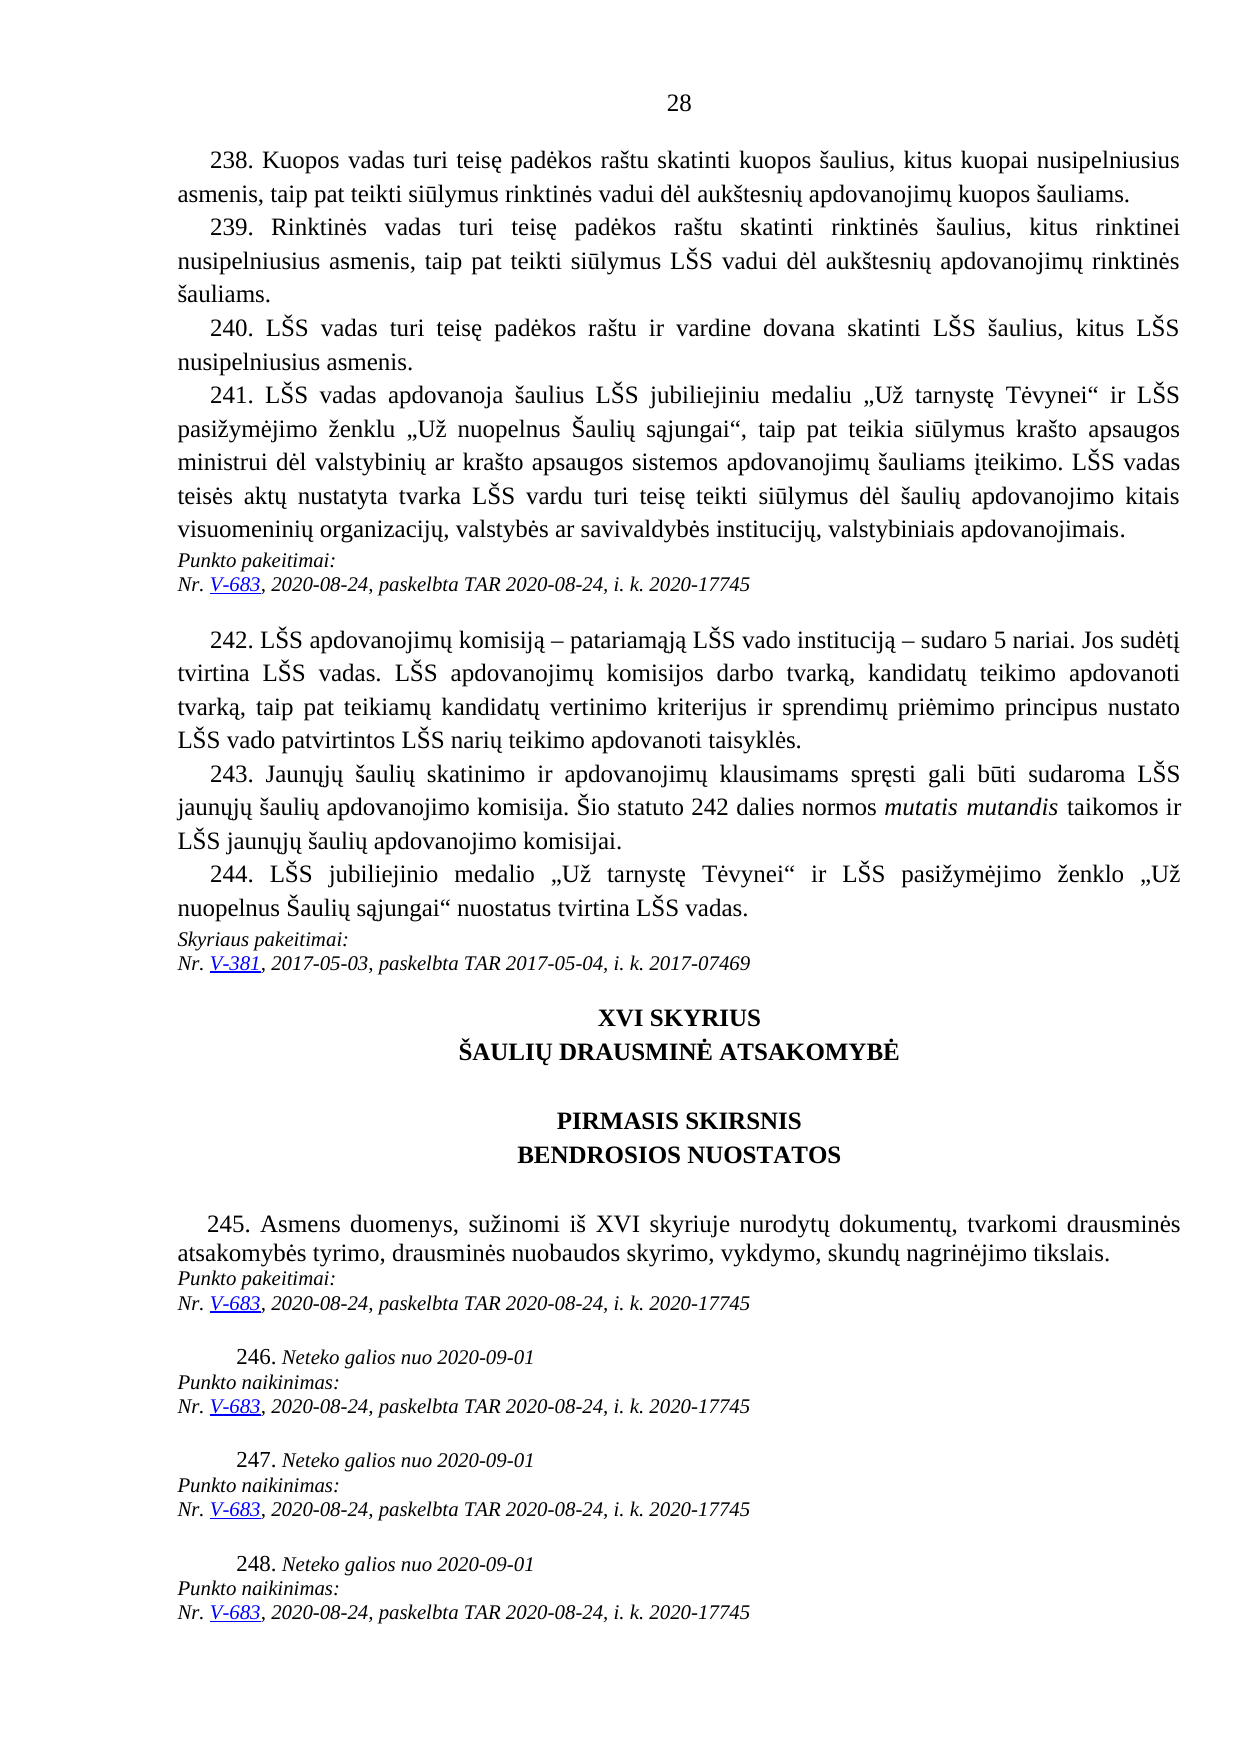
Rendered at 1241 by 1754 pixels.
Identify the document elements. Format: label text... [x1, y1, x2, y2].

text ŠAULIŲ DRAUSMINĖ ATSAKOMYBĖ [177, 1037, 1181, 1066]
text Nr. V-683, 2020-08-24, paskelbta TAR 2020-08-24, i. k. 2020-17745 [177, 1290, 1181, 1314]
text 239. Rinktinės vadas turi teisę padėkos raštu skatinti rinktinės šaulius, kitus rinktinei nusipelniusius asmenis, taip pat teikti siūlymus LŠS vadui dėl aukštesnių apdovanojimų rinktinės šauliams. [177, 212, 1181, 308]
text Nr. V-683, 2020-08-24, paskelbta TAR 2020-08-24, i. k. 2020-17745 [177, 1394, 1181, 1418]
text Nr. V-683, 2020-08-24, paskelbta TAR 2020-08-24, i. k. 2020-17745 [177, 1497, 1181, 1521]
text 245. Asmens duomenys, sužinomi iš XVI skyriuje nurodytų dokumentų, tvarkomi drausminės atsakomybės tyrimo, drausminės nuobaudos skyrimo, vykdymo, skundų nagrinėjimo tikslais. [177, 1209, 1181, 1266]
text Nr. V-683, 2020-08-24, paskelbta TAR 2020-08-24, i. k. 2020-17745 [177, 1600, 1181, 1624]
text Skyriaus pakeitimai: [177, 927, 1181, 951]
text 240. LŠS vadas turi teisę padėkos raštu ir vardine dovana skatinti LŠS šaulius, kitus LŠS nusipelniusius asmenis. [177, 313, 1181, 375]
text PIRMASIS SKIRSNIS [177, 1106, 1181, 1135]
text 242. LŠS apdovanojimų komisiją – patariamąją LŠS vado instituciją – sudaro 5 nariai. Jos sudėtį tvirtina LŠS vadas. LŠS apdovanojimų komisijos darbo tvarką, kandidatų teikimo apdovanoti tvarką, taip pat teikiamų kandidatų vertinimo kriterijus ir sprendimų priėmimo principus nustato LŠS vado patvirtintos LŠS narių teikimo apdovanoti taisyklės. [177, 625, 1181, 754]
text Nr. V-683, 2020-08-24, paskelbta TAR 2020-08-24, i. k. 2020-17745 [177, 572, 1181, 596]
text 247. Neteko galios nuo 2020-09-01 [177, 1446, 1181, 1473]
text 243. Jaunųjų šaulių skatinimo ir apdovanojimų klausimams spręsti gali būti sudaroma LŠS jaunųjų šaulių apdovanojimo komisija. Šio statuto 242 dalies normos mutatis mutandis taikomos ir LŠS jaunųjų šaulių apdovanojimo komisijai. [177, 759, 1181, 855]
text 248. Neteko galios nuo 2020-09-01 [177, 1550, 1181, 1576]
text 238. Kuopos vadas turi teisę padėkos raštu skatinti kuopos šaulius, kitus kuopai nusipelniusius asmenis, taip pat teikti siūlymus rinktinės vadui dėl aukštesnių apdovanojimų kuopos šauliams. [177, 145, 1181, 208]
text Punkto pakeitimai: [177, 1266, 1181, 1290]
text 244. LŠS jubiliejinio medalio „Už tarnystę Tėvynei“ ir LŠS pasižymėjimo ženklo „Už nuopelnus Šaulių sąjungai“ nuostatus tvirtina LŠS vadas. [177, 859, 1181, 922]
text Punkto pakeitimai: [177, 548, 1181, 572]
text Punkto naikinimas: [177, 1576, 1181, 1600]
text BENDROSIOS NUOSTATOS [177, 1140, 1181, 1168]
text Punkto naikinimas: [177, 1369, 1181, 1394]
text XVI SKYRIUS [177, 1003, 1181, 1032]
text 241. LŠS vadas apdovanoja šaulius LŠS jubiliejiniu medaliu „Už tarnystę Tėvynei“ ir LŠS pasižymėjimo ženklu „Už nuopelnus Šaulių sąjungai“, taip pat teikia siūlymus krašto apsaugos ministrui dėl valstybinių ar krašto apsaugos sistemos apdovanojimų šauliams įteikimo. LŠS vadas teisės aktų nustatyta tvarka LŠS vardu turi teisę teikti siūlymus dėl šaulių apdovanojimo kitais visuomeninių organizacijų, valstybės ar savivaldybės institucijų, valstybiniais apdovanojimais. [177, 380, 1181, 543]
text Punkto naikinimas: [177, 1473, 1181, 1497]
text 246. Neteko galios nuo 2020-09-01 [177, 1343, 1181, 1369]
text Nr. V-381, 2017-05-03, paskelbta TAR 2017-05-04, i. k. 2017-07469 [177, 951, 1181, 975]
